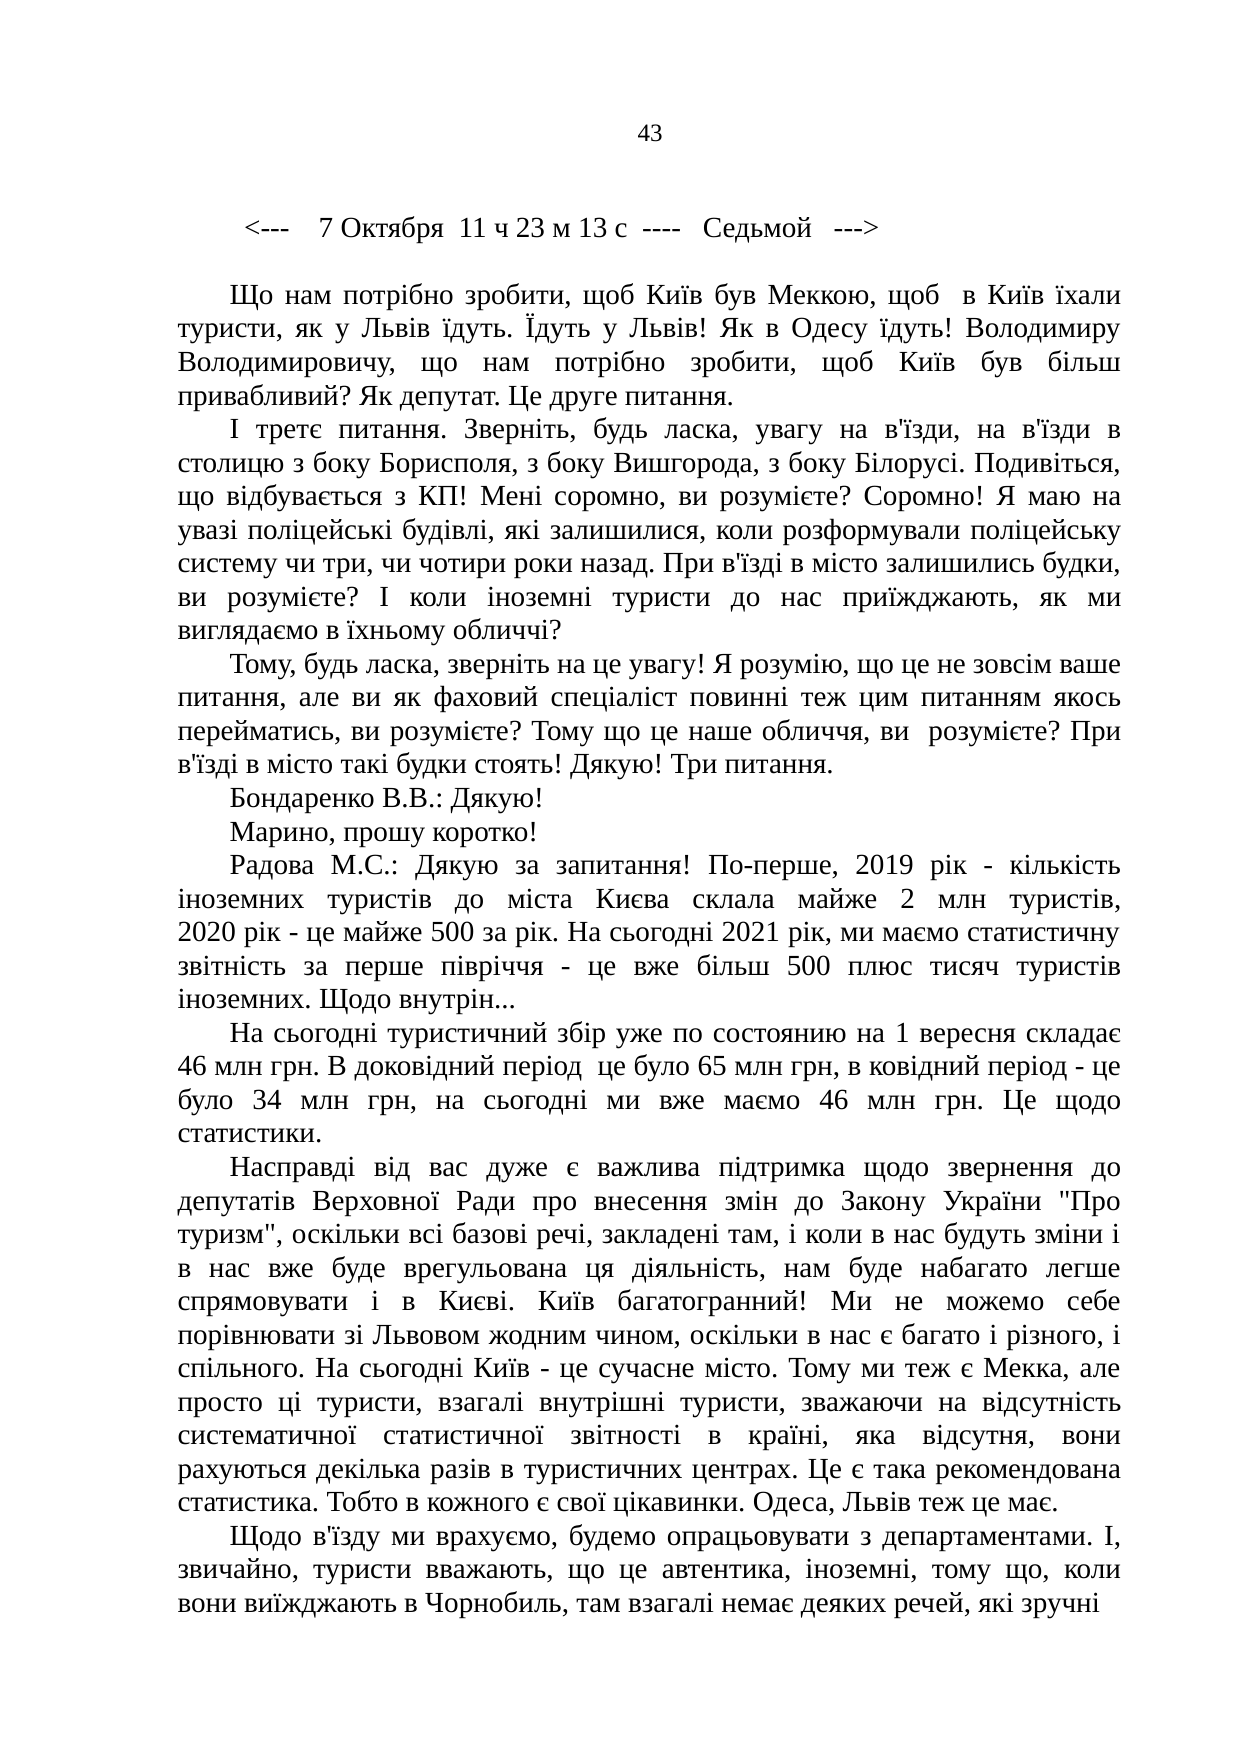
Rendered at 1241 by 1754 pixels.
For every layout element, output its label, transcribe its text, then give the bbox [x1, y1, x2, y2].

text Тому, будь ласка, зверніть на це увагу! Я розумію, що це не зовсім ваше питання, але ви як фаховий спеціаліст повинні теж цим питанням якось перейматись, ви розумієте? Тому що це наше обличчя, ви розумієте? При в'їзді в місто такі будки стоять! Дякую! Три питання. [177, 646, 1122, 780]
text Що нам потрібно зробити, щоб Київ був Меккою, щоб в Київ їхали туристи, як у Львів їдуть. Їдуть у Львів! Як в Одесу їдуть! Володимиру Володимировичу, що нам потрібно зробити, щоб Київ був більш привабливий? Як депутат. Це друге питання. [177, 277, 1122, 411]
text Насправді від вас дуже є важлива підтримка щодо звернення до депутатів Верховної Ради про внесення змін до Закону України "Про туризм", оскільки всі базові речі, закладені там, і коли в нас будуть зміни і в нас вже буде врегульована ця діяльність, нам буде набагато легше спрямовувати і в Києві. Київ багатогранний! Ми не можемо себе порівнювати зі Львовом жодним чином, оскільки в нас є багато і різного, і спільного. На сьогодні Київ - це сучасне місто. Тому ми теж є Мекка, але просто ці туристи, взагалі внутрішні туристи, зважаючи на відсутність систематичної статистичної звітності в країні, яка відсутня, вони рахуються декілька разів в туристичних центрах. Це є така рекомендована статистика. Тобто в кожного є свої цікавинки. Одеса, Львів теж це має. [177, 1149, 1122, 1518]
text На сьогодні туристичний збір уже по состоянию на 1 вересня складає 46 млн грн. В доковідний період це було 65 млн грн, в ковідний період - це було 34 млн грн, на сьогодні ми вже маємо 46 млн грн. Це щодо статистики. [177, 1015, 1122, 1149]
text Щодо в'їзду ми врахуємо, будемо опрацьовувати з департаментами. І, звичайно, туристи вважають, що це автентика, іноземні, тому що, коли вони виїжджають в Чорнобиль, там взагалі немає деяких речей, які зручні [177, 1518, 1122, 1619]
text І третє питання. Зверніть, будь ласка, увагу на в'їзди, на в'їзди в столицю з боку Борисполя, з боку Вишгорода, з боку Білорусі. Подивіться, що відбувається з КП! Мені соромно, ви розумієте? Соромно! Я маю на увазі поліцейські будівлі, які залишилися, коли розформували поліцейську систему чи три, чи чотири роки назад. При в'їзді в місто залишились будки, ви розумієте? І коли іноземні туристи до нас приїжджають, як ми виглядаємо в їхньому обличчі? [177, 411, 1122, 646]
text <--- 7 Октября 11 ч 23 м 13 с ---- Седьмой ---> [177, 210, 1122, 243]
text Бондаренко В.В.: Дякую! [177, 780, 1122, 814]
text Марино, прошу коротко! [177, 814, 1122, 847]
text Радова М.С.: Дякую за запитання! По-перше, 2019 рік - кількість іноземних туристів до міста Києва склала майже 2 млн туристів, 2020 рік - це майже 500 за рік. На сьогодні 2021 рік, ми маємо статистичну звітність за перше півріччя - це вже більш 500 плюс тисяч туристів іноземних. Щодо внутрін... [177, 847, 1122, 1015]
